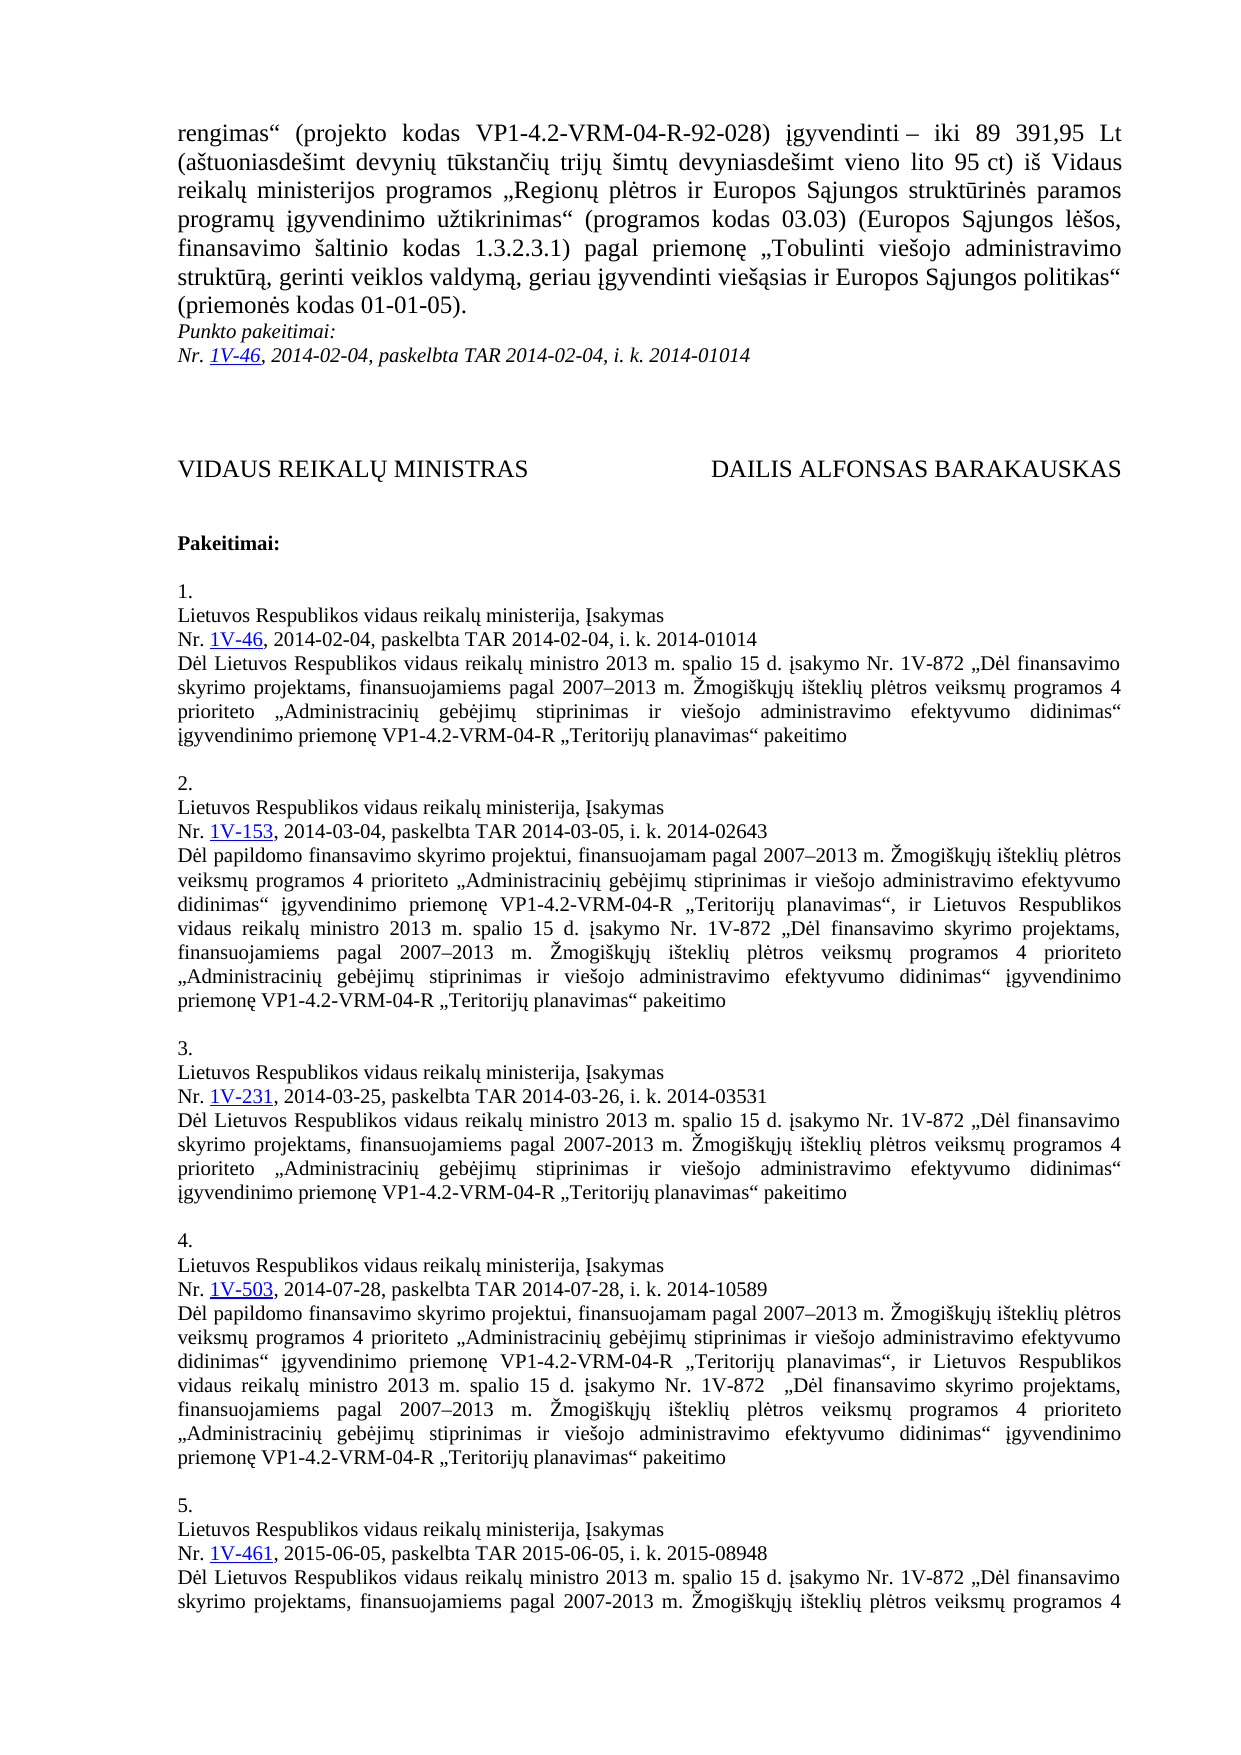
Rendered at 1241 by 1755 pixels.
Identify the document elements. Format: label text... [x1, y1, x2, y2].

text Pakeitimai: [177, 531, 1122, 555]
text 2. [177, 771, 1122, 795]
text Nr. 1V-153, 2014-03-04, paskelbta TAR 2014-03-05, i. k. 2014-02643 [177, 819, 1122, 843]
text Dėl Lietuvos Respublikos vidaus reikalų ministro 2013 m. spalio 15 d. įsakymo Nr. 1V-872 „Dėl finansavimo skyrimo projektams, finansuojamiems pagal 2007-2013 m. Žmogiškųjų išteklių plėtros veiksmų programos 4 prioriteto „Administracinių gebėjimų stiprinimas ir viešojo administravimo efektyvumo didinimas“ įgyvendinimo priemonę VP1-4.2-VRM-04-R „Teritorijų planavimas“ pakeitimo [177, 1108, 1122, 1204]
text 1. [177, 579, 1122, 603]
text Lietuvos Respublikos vidaus reikalų ministerija, Įsakymas [177, 1252, 1122, 1277]
text Lietuvos Respublikos vidaus reikalų ministerija, Įsakymas [177, 1060, 1122, 1084]
text Nr. 1V-46, 2014-02-04, paskelbta TAR 2014-02-04, i. k. 2014-01014 [177, 627, 1122, 651]
text Dėl papildomo finansavimo skyrimo projektui, finansuojamam pagal 2007–2013 m. Žmogiškųjų išteklių plėtros veiksmų programos 4 prioriteto „Administracinių gebėjimų stiprinimas ir viešojo administravimo efektyvumo didinimas“ įgyvendinimo priemonę VP1-4.2-VRM-04-R „Teritorijų planavimas“, ir Lietuvos Respublikos vidaus reikalų ministro 2013 m. spalio 15 d. įsakymo Nr. 1V-872 „Dėl finansavimo skyrimo projektams, finansuojamiems pagal 2007–2013 m. Žmogiškųjų išteklių plėtros veiksmų programos 4 prioriteto „Administracinių gebėjimų stiprinimas ir viešojo administravimo efektyvumo didinimas“ įgyvendinimo priemonę VP1-4.2-VRM-04-R „Teritorijų planavimas“ pakeitimo [177, 1301, 1122, 1469]
text Lietuvos Respublikos vidaus reikalų ministerija, Įsakymas [177, 795, 1122, 819]
text Lietuvos Respublikos vidaus reikalų ministerija, Įsakymas [177, 603, 1122, 627]
text Punkto pakeitimai: [177, 319, 1122, 343]
text rengimas“ (projekto kodas VP1-4.2-VRM-04-R-92-028) įgyvendinti – iki 89 391,95 Lt (aštuoniasdešimt devynių tūkstančių trijų šimtų devyniasdešimt vieno lito 95 ct) iš Vidaus reikalų ministerijos programos „Regionų plėtros ir Europos Sąjungos struktūrinės paramos programų įgyvendinimo užtikrinimas“ (programos kodas 03.03) (Europos Sąjungos lėšos, finansavimo šaltinio kodas 1.3.2.3.1) pagal priemonę „Tobulinti viešojo administravimo struktūrą, gerinti veiklos valdymą, geriau įgyvendinti viešąsias ir Europos Sąjungos politikas“ (priemonės kodas 01-01-05). [177, 118, 1122, 319]
text 4. [177, 1228, 1122, 1252]
text Nr. 1V-461, 2015-06-05, paskelbta TAR 2015-06-05, i. k. 2015-08948 [177, 1541, 1122, 1565]
text Nr. 1V-503, 2014-07-28, paskelbta TAR 2014-07-28, i. k. 2014-10589 [177, 1277, 1122, 1301]
text 5. [177, 1493, 1122, 1517]
text Dėl papildomo finansavimo skyrimo projektui, finansuojamam pagal 2007–2013 m. Žmogiškųjų išteklių plėtros veiksmų programos 4 prioriteto „Administracinių gebėjimų stiprinimas ir viešojo administravimo efektyvumo didinimas“ įgyvendinimo priemonę VP1-4.2-VRM-04-R „Teritorijų planavimas“, ir Lietuvos Respublikos vidaus reikalų ministro 2013 m. spalio 15 d. įsakymo Nr. 1V-872 „Dėl finansavimo skyrimo projektams, finansuojamiems pagal 2007–2013 m. Žmogiškųjų išteklių plėtros veiksmų programos 4 prioriteto „Administracinių gebėjimų stiprinimas ir viešojo administravimo efektyvumo didinimas“ įgyvendinimo priemonę VP1-4.2-VRM-04-R „Teritorijų planavimas“ pakeitimo [177, 843, 1122, 1012]
text 3. [177, 1036, 1122, 1060]
text Dėl Lietuvos Respublikos vidaus reikalų ministro 2013 m. spalio 15 d. įsakymo Nr. 1V-872 „Dėl finansavimo skyrimo projektams, finansuojamiems pagal 2007–2013 m. Žmogiškųjų išteklių plėtros veiksmų programos 4 prioriteto „Administracinių gebėjimų stiprinimas ir viešojo administravimo efektyvumo didinimas“ įgyvendinimo priemonę VP1-4.2-VRM-04-R „Teritorijų planavimas“ pakeitimo [177, 651, 1122, 747]
text Dėl Lietuvos Respublikos vidaus reikalų ministro 2013 m. spalio 15 d. įsakymo Nr. 1V-872 „Dėl finansavimo skyrimo projektams, finansuojamiems pagal 2007-2013 m. Žmogiškųjų išteklių plėtros veiksmų programos 4 [177, 1565, 1122, 1613]
text Lietuvos Respublikos vidaus reikalų ministerija, Įsakymas [177, 1517, 1122, 1541]
text Nr. 1V-231, 2014-03-25, paskelbta TAR 2014-03-26, i. k. 2014-03531 [177, 1084, 1122, 1108]
text Nr. 1V-46, 2014-02-04, paskelbta TAR 2014-02-04, i. k. 2014-01014 [177, 343, 1122, 367]
text Vidaus reikalų ministras Dailis Alfonsas Barakauskas [177, 454, 1122, 482]
